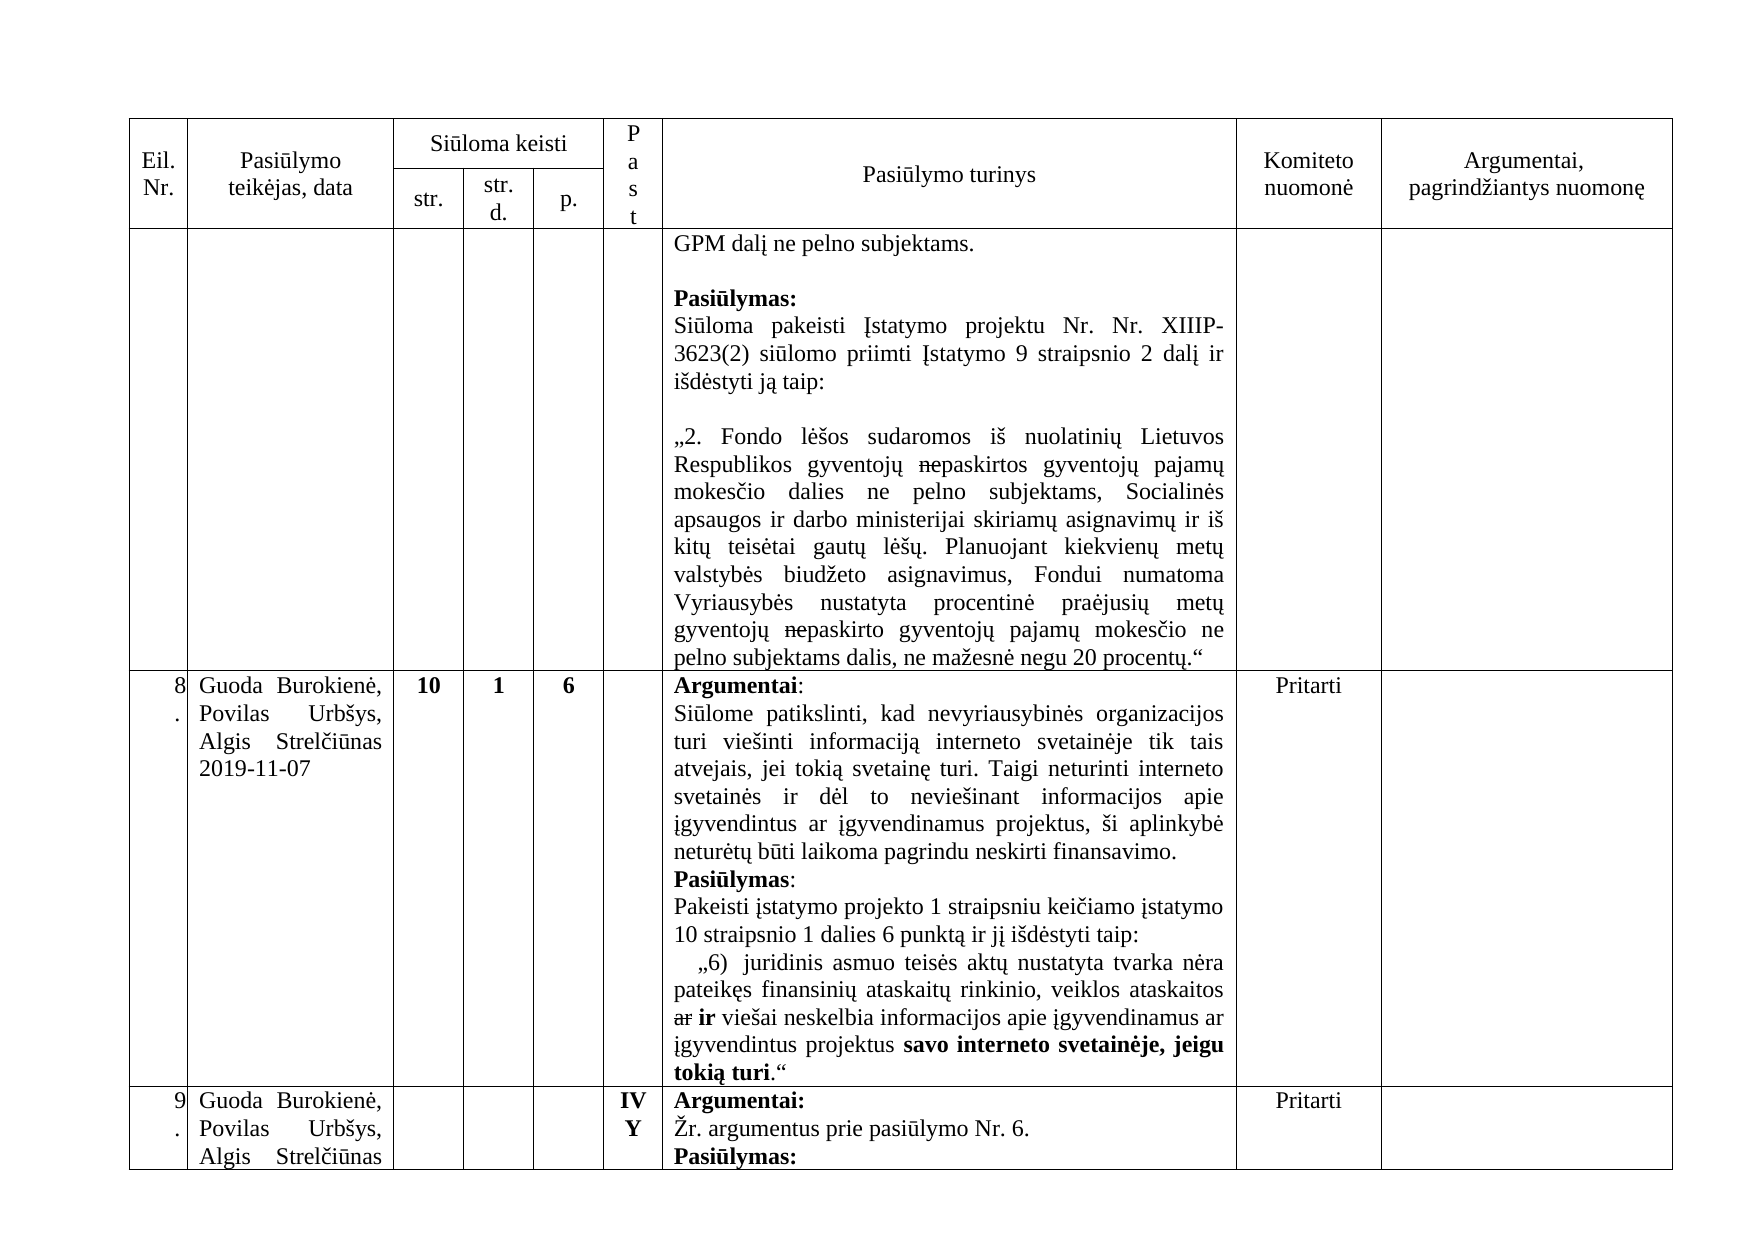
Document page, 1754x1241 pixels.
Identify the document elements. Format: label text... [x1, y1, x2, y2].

table_cell Guoda Burokienė, Povilas Urbšys, Algis Strelčiūnas [188, 1087, 393, 1169]
table_header Pasiūlymo turinys [663, 119, 1236, 228]
table_cell [1382, 229, 1672, 670]
table_cell [394, 1087, 463, 1169]
table_cell [394, 229, 463, 670]
table_cell GPM dalį ne pelno subjektams. Pasiūlymas: Siūloma pakeisti Įstatymo projektu Nr. Nr. XIIIP-3623(2) siūlomo priimti Įstatymo 9 straipsnio 2 dalį ir išdėstyti ją taip: „2. Fondo lėšos sudaromos iš nuolatinių Lietuvos Respublikos gyventojų nepaskirtos gyventojų pajamų mokesčio dalies ne pelno subjektams, Socialinės apsaugos ir darbo ministerijai skiriamų asignavimų ir iš kitų teisėtai gautų lėšų. Planuojant kiekvienų metų valstybės biudžeto asignavimus, Fondui numatoma Vyriausybės nustatyta procentinė praėjusių metų gyventojų nepaskirto gyventojų pajamų mokesčio ne pelno subjektams dalis, ne mažesnė negu 20 procentų.“ [663, 229, 1236, 670]
table_cell [464, 229, 533, 670]
table_cell [534, 229, 603, 670]
table_cell str. [394, 169, 463, 228]
table_header Komiteto nuomonė [1237, 119, 1381, 228]
table_cell 10 [394, 671, 463, 1086]
table_cell [1382, 671, 1672, 1086]
table_cell Argumentai: Siūlome patikslinti, kad nevyriausybinės organizacijos turi viešinti informaciją interneto svetainėje tik tais atvejais, jei tokią svetainę turi. Taigi neturinti interneto svetainės ir dėl to neviešinant informacijos apie įgyvendintus ar įgyvendinamus projektus, ši aplinkybė neturėtų būti laikoma pagrindu neskirti finansavimo. Pasiūlymas: Pakeisti įstatymo projekto 1 straipsniu keičiamo įstatymo 10 straipsnio 1 dalies 6 punktą ir jį išdėstyti taip: „6) juridinis asmuo teisės aktų nustatyta tvarka nėra pateikęs finansinių ataskaitų rinkinio, veiklos ataskaitos ar ir viešai neskelbia informacijos apie įgyvendinamus ar įgyvendintus projektus savo interneto svetainėje, jeigu tokią turi.“ [663, 671, 1236, 1086]
table_header Eil. Nr. [130, 119, 187, 228]
table_cell IVY [604, 1087, 662, 1169]
table_cell [130, 671, 187, 1086]
table_cell [464, 1087, 533, 1169]
table_cell [1382, 1087, 1672, 1169]
table_cell [604, 671, 662, 1086]
table_cell p. [534, 169, 603, 228]
table_cell Pritarti [1237, 1087, 1381, 1169]
table_header Siūloma keisti [394, 119, 603, 167]
table_cell Argumentai: Žr. argumentus prie pasiūlymo Nr. 6. Pasiūlymas: [663, 1087, 1236, 1169]
table_cell [1237, 229, 1381, 670]
table_cell [130, 1087, 187, 1169]
table_cell str. d. [464, 169, 533, 228]
table_cell 1 [464, 671, 533, 1086]
table_cell 6 [534, 671, 603, 1086]
table_header Pastabos [604, 119, 662, 228]
table_cell Guoda Burokienė, Povilas Urbšys, Algis Strelčiūnas 2019-11-07 [188, 671, 393, 1086]
table_cell Pritarti [1237, 671, 1381, 1086]
table_header Pasiūlymo teikėjas, data [188, 119, 393, 228]
table_cell [130, 229, 187, 670]
table_header Argumentai, pagrindžiantys nuomonę [1382, 119, 1672, 228]
table_cell [604, 229, 662, 670]
table_cell [534, 1087, 603, 1169]
table_cell [188, 229, 393, 670]
